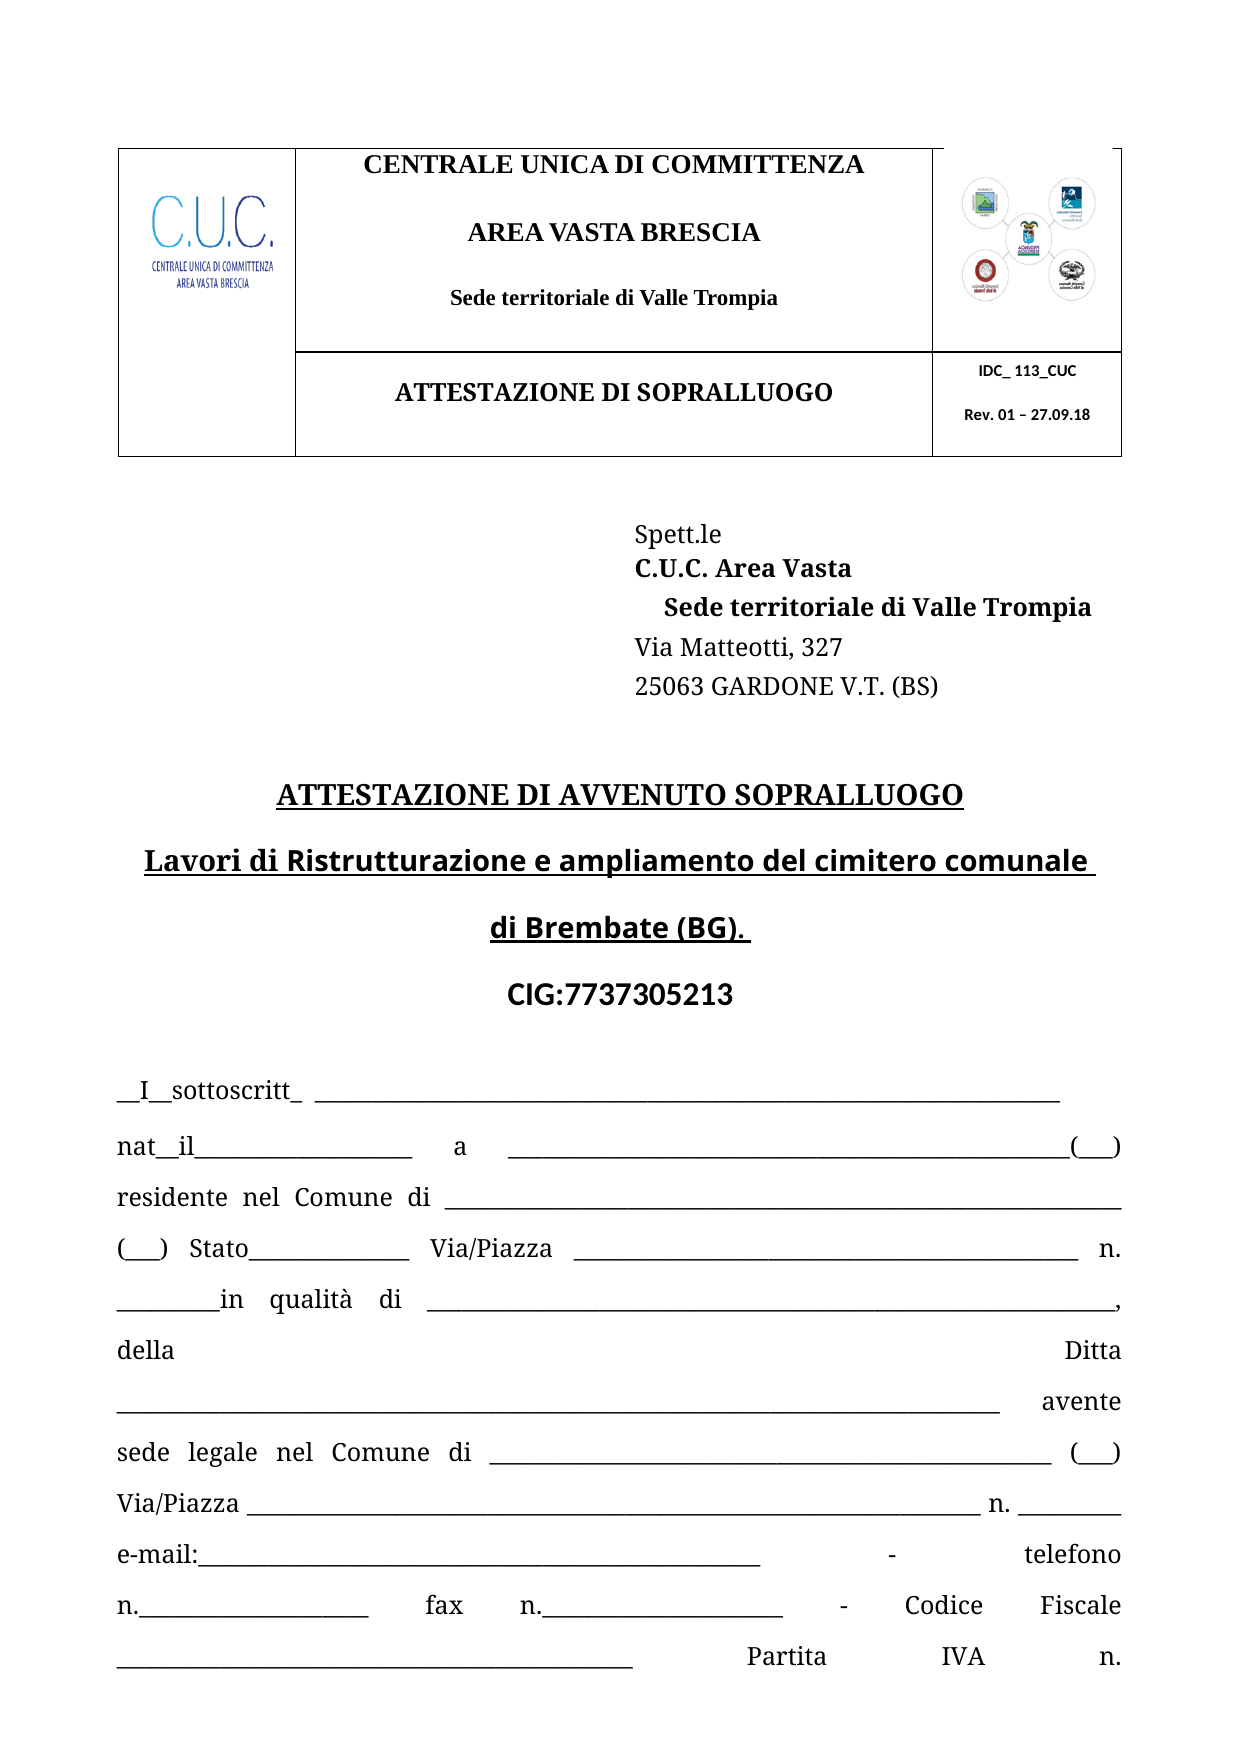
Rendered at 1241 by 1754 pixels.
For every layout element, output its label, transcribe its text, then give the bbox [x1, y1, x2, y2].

text di Brembate (BG). [118, 907, 1122, 947]
text __I__sottoscritt_ _________________________________________________________________ [117, 1072, 1122, 1106]
table_cell IDC_ 113_CUC Rev. 01 – 27.09.18 [933, 353, 1121, 456]
text Lavori di Ristrutturazione e ampliamento del cimitero comunale [118, 841, 1122, 880]
text Via Matteotti, 327 [118, 629, 1122, 663]
table_header [119, 149, 295, 351]
text nat__il___________________ a _________________________________________________(___) residente nel Comune di ___________________________________________________________ (___) Stato______________ Via/Piazza ____________________________________________ n. _________in qualità di ____________________________________________________________, della Ditta _____________________________________________________________________________ avente sede legale nel Comune di _________________________________________________ (___) Via/Piazza ________________________________________________________________ n. _________ e-mail:_________________________________________________ - telefono n.____________________ fax n._____________________ - Codice Fiscale _____________________________________________ Partita IVA n. [117, 1128, 1122, 1673]
table_header [933, 149, 1121, 351]
text CIG:7737305213 [118, 973, 1122, 1014]
text Sede territoriale di Valle Trompia [148, 590, 1122, 624]
text ATTESTAZIONE DI AVVENUTO SOPRALLUOGO [118, 774, 1122, 814]
table_cell ATTESTAZIONE DI SOPRALLUOGO [296, 353, 932, 456]
table_cell [119, 351, 295, 456]
text C.U.C. Area Vasta [118, 551, 1122, 585]
subtitle Spett.le [634, 517, 1122, 551]
table_header CENTRALE UNICA DI COMMITTENZA AREA VASTA BRESCIA Sede territoriale di Valle Trompia [296, 149, 932, 351]
text 25063 GARDONE V.T. (BS) [118, 668, 1122, 702]
